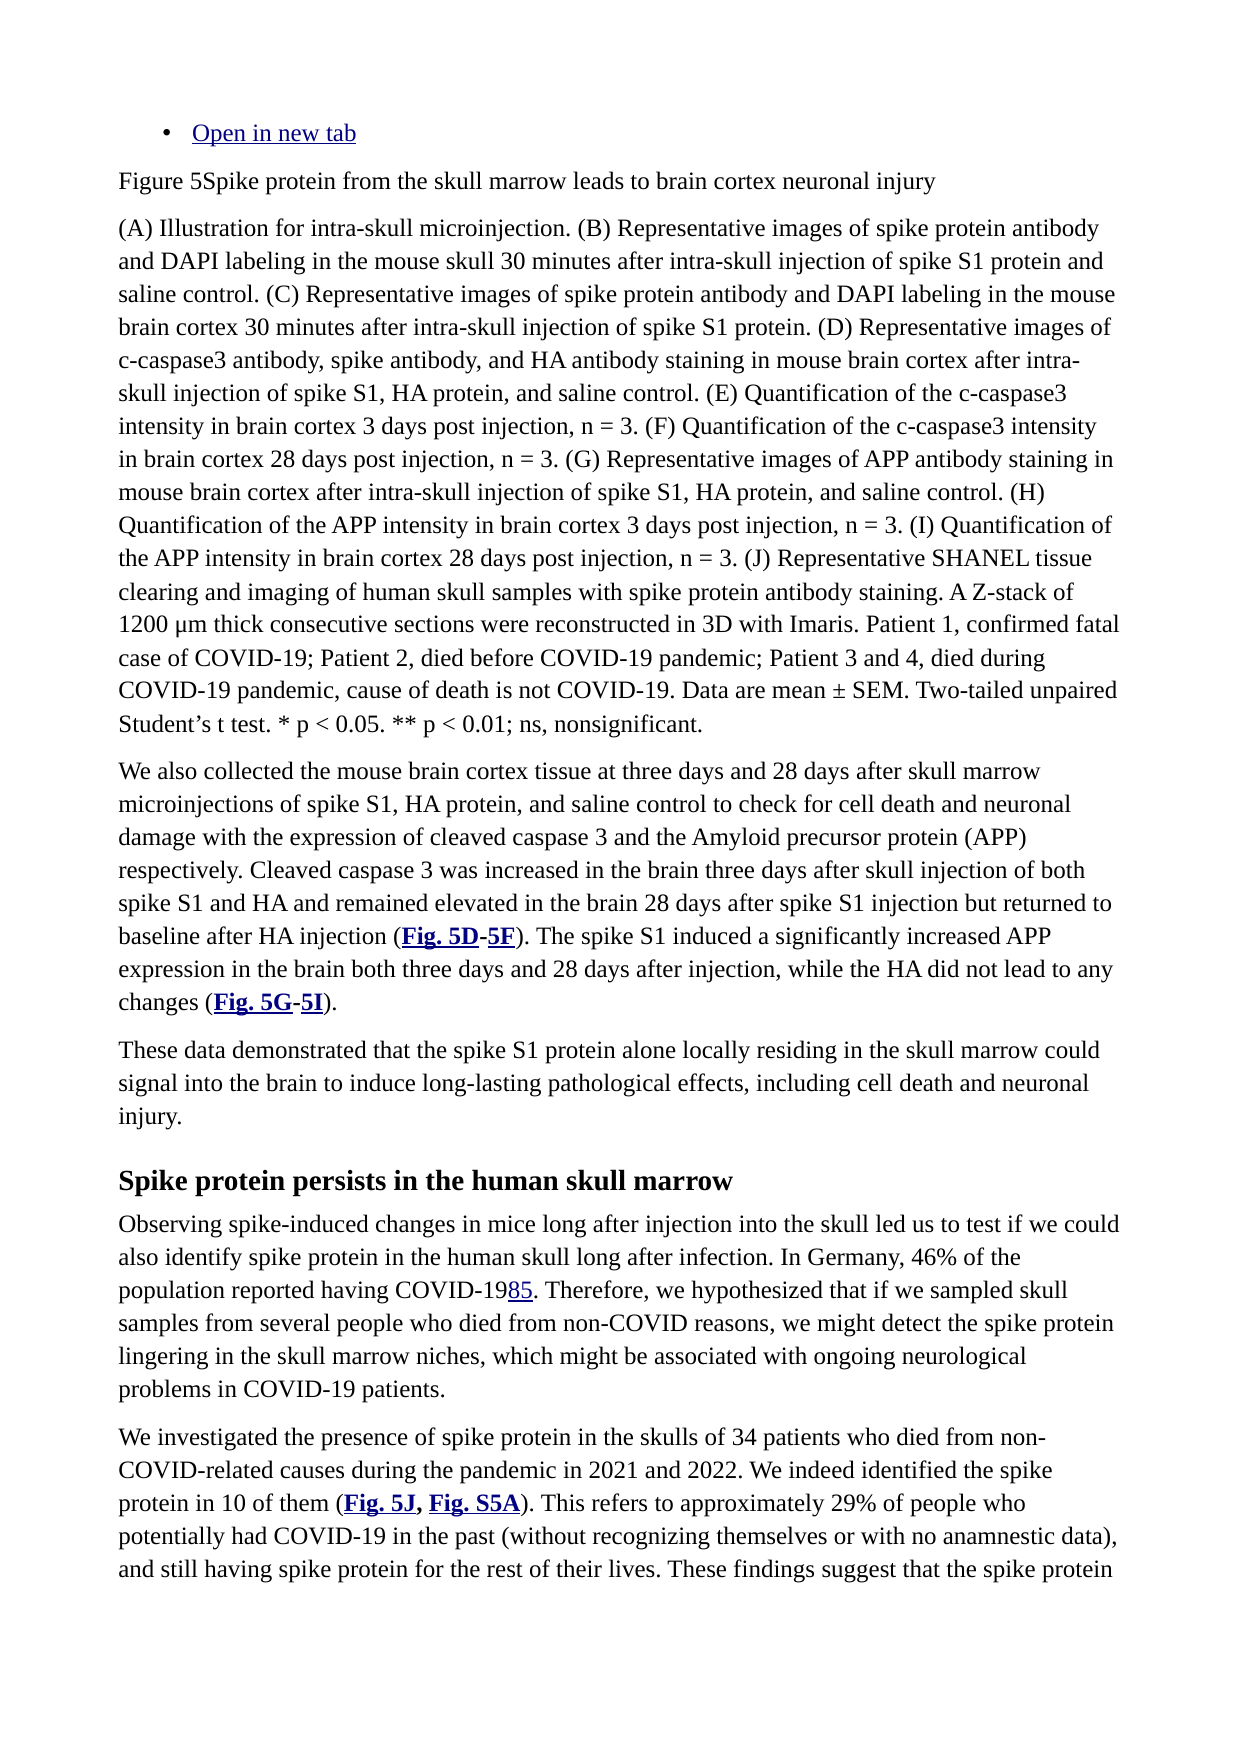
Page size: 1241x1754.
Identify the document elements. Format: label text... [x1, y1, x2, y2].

text We investigated the presence of spike protein in the skulls of 34 patients who died from non-COVID-related causes during the pandemic in 2021 and 2022. We indeed identified the spike protein in 10 of them (Fig. 5J, Fig. S5A). This refers to approximately 29% of people who potentially had COVID-19 in the past (without recognizing themselves or with no anamnestic data), and still having spike protein for the rest of their lives. These findings suggest that the spike protein [118, 1422, 1122, 1583]
text These data demonstrated that the spike S1 protein alone locally residing in the skull marrow could signal into the brain to induce long-lasting pathological effects, including cell death and neuronal injury. [118, 1035, 1122, 1130]
text Figure 5Spike protein from the skull marrow leads to brain cortex neuronal injury [118, 166, 1122, 194]
subtitle Spike protein persists in the human skull marrow [118, 1163, 1122, 1197]
text Observing spike-induced changes in mice long after injection into the skull led us to test if we could also identify spike protein in the human skull long after infection. In Germany, 46% of the population reported having COVID-1985. Therefore, we hypothesized that if we sampled skull samples from several people who died from non-COVID reasons, we might detect the spike protein lingering in the skull marrow niches, which might be associated with ongoing neurological problems in COVID-19 patients. [118, 1209, 1122, 1403]
text We also collected the mouse brain cortex tissue at three days and 28 days after skull marrow microinjections of spike S1, HA protein, and saline control to check for cell death and neuronal damage with the expression of cleaved caspase 3 and the Amyloid precursor protein (APP) respectively. Cleaved caspase 3 was increased in the brain three days after skull injection of both spike S1 and HA and remained elevated in the brain 28 days after spike S1 injection but returned to baseline after HA injection (Fig. 5D-5F). The spike S1 induced a significantly increased APP expression in the brain both three days and 28 days after injection, while the HA did not lead to any changes (Fig. 5G-5I). [118, 756, 1122, 1016]
list Open in new tab [162, 118, 1122, 147]
text (A) Illustration for intra-skull microinjection. (B) Representative images of spike protein antibody and DAPI labeling in the mouse skull 30 minutes after intra-skull injection of spike S1 protein and saline control. (C) Representative images of spike protein antibody and DAPI labeling in the mouse brain cortex 30 minutes after intra-skull injection of spike S1 protein. (D) Representative images of c-caspase3 antibody, spike antibody, and HA antibody staining in mouse brain cortex after intra-skull injection of spike S1, HA protein, and saline control. (E) Quantification of the c-caspase3 intensity in brain cortex 3 days post injection, n = 3. (F) Quantification of the c-caspase3 intensity in brain cortex 28 days post injection, n = 3. (G) Representative images of APP antibody staining in mouse brain cortex after intra-skull injection of spike S1, HA protein, and saline control. (H) Quantification of the APP intensity in brain cortex 3 days post injection, n = 3. (I) Quantification of the APP intensity in brain cortex 28 days post injection, n = 3. (J) Representative SHANEL tissue clearing and imaging of human skull samples with spike protein antibody staining. A Z-stack of 1200 μm thick consecutive sections were reconstructed in 3D with Imaris. Patient 1, confirmed fatal case of COVID-19; Patient 2, died before COVID-19 pandemic; Patient 3 and 4, died during COVID-19 pandemic, cause of death is not COVID-19. Data are mean ± SEM. Two-tailed unpaired Student’s t test. * p < 0.05. ** p < 0.01; ns, nonsignificant. [118, 213, 1122, 737]
